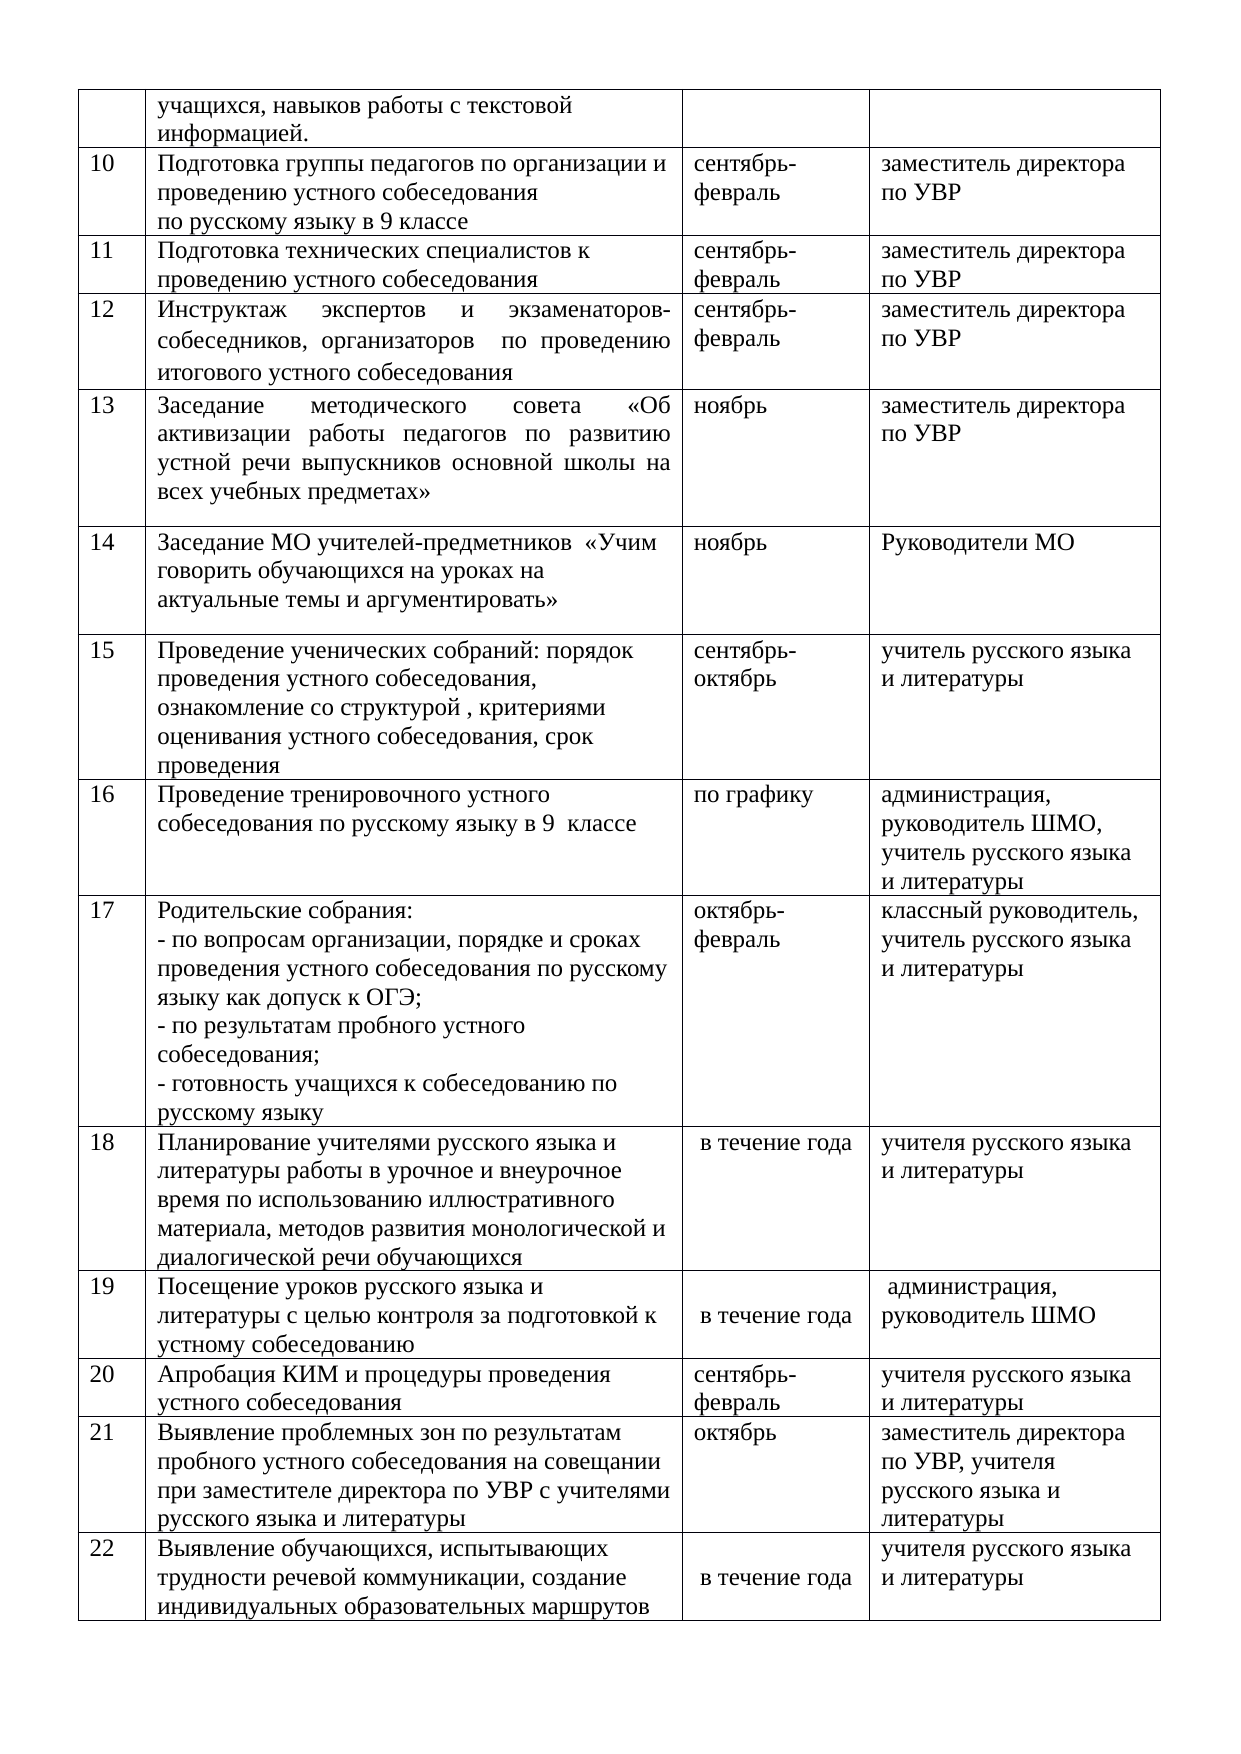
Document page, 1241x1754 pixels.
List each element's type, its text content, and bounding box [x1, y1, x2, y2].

table_cell заместитель директора по УВР [870, 148, 1160, 234]
table_cell учитель русского языка и литературы [870, 635, 1160, 778]
table_cell заместитель директора по УВР [870, 390, 1160, 526]
table_cell в течение года [683, 1127, 869, 1270]
table_cell 22 [79, 1533, 145, 1619]
table_cell учителя русского языка и литературы [870, 1533, 1160, 1619]
table_cell заместитель директора по УВР [870, 294, 1160, 389]
table_cell 15 [79, 635, 145, 778]
table_cell администрация, руководитель ШМО, учитель русского языка и литературы [870, 780, 1160, 894]
table_cell Посещение уроков русского языка и литературы с целью контроля за подготовкой к устному собеседованию [146, 1271, 682, 1358]
table_cell сентябрь-февраль [683, 1359, 869, 1416]
table_cell Выявление обучающихся, испытывающих трудности речевой коммуникации, создание индивидуальных образовательных маршрутов [146, 1533, 682, 1619]
table_cell Выявление проблемных зон по результатам пробного устного собеседования на совещании при заместителе директора по УВР с учителями русского языка и литературы [146, 1417, 682, 1532]
table_cell Заседание методического совета «Об активизации работы педагогов по развитию устной речи выпускников основной школы на всех учебных предметах» [146, 390, 682, 526]
table_cell учителя русского языка и литературы [870, 1127, 1160, 1270]
table_cell 20 [79, 1359, 145, 1416]
table_cell 17 [79, 896, 145, 1126]
table_cell 14 [79, 527, 145, 634]
table_cell заместитель директора по УВР, учителя русского языка и литературы [870, 1417, 1160, 1532]
table_cell ноябрь [683, 527, 869, 634]
table_cell Подготовка технических специалистов к проведению устного собеседования [146, 236, 682, 293]
table_cell Руководители МО [870, 527, 1160, 634]
table_cell октябрь-февраль [683, 896, 869, 1126]
table_cell сентябрь-февраль [683, 148, 869, 234]
table_cell октябрь [683, 1417, 869, 1532]
table_cell Заседание МО учителей-предметников «Учим говорить обучающихся на уроках на актуальные темы и аргументировать» [146, 527, 682, 634]
table_cell 12 [79, 294, 145, 389]
table_cell [683, 90, 869, 147]
table_cell Проведение ученических собраний: порядок проведения устного собеседования, ознакомление со структурой , критериями оценивания устного собеседования, срок проведения [146, 635, 682, 778]
table_cell 21 [79, 1417, 145, 1532]
table_cell 11 [79, 236, 145, 293]
table_cell по графику [683, 780, 869, 894]
table_cell сентябрь-февраль [683, 236, 869, 293]
table_cell заместитель директора по УВР [870, 236, 1160, 293]
table_cell Апробация КИМ и процедуры проведения устного собеседования [146, 1359, 682, 1416]
table_cell Инструктаж экспертов и экзаменаторов-собеседников, организаторов по проведению итогового устного собеседования [146, 294, 682, 389]
table_cell 16 [79, 780, 145, 894]
table_cell в течение года [683, 1533, 869, 1619]
table_cell Подготовка группы педагогов по организации и проведению устного собеседования по русскому языку в 9 классе [146, 148, 682, 234]
table_cell 18 [79, 1127, 145, 1270]
table_cell сентябрь-октябрь [683, 635, 869, 778]
table_cell сентябрь-февраль [683, 294, 869, 389]
table_cell 13 [79, 390, 145, 526]
table_cell классный руководитель, учитель русского языка и литературы [870, 896, 1160, 1126]
table_cell в течение года [683, 1271, 869, 1358]
table_cell 19 [79, 1271, 145, 1358]
table_cell ноябрь [683, 390, 869, 526]
table_cell [870, 90, 1160, 147]
table_cell Планирование учителями русского языка и литературы работы в урочное и внеурочное время по использованию иллюстративного материала, методов развития монологической и диалогической речи обучающихся [146, 1127, 682, 1270]
table_cell [79, 90, 145, 147]
table_cell Родительские собрания: - по вопросам организации, порядке и сроках проведения устного собеседования по русскому языку как допуск к ОГЭ; - по результатам пробного устного собеседования; - готовность учащихся к собеседованию по русскому языку [146, 896, 682, 1126]
table_cell учителя русского языка и литературы [870, 1359, 1160, 1416]
table_cell 10 [79, 148, 145, 234]
table_cell Проведение тренировочного устного собеседования по русскому языку в 9 классе [146, 780, 682, 894]
table_cell администрация, руководитель ШМО [870, 1271, 1160, 1358]
table_cell учащихся, навыков работы с текстовой информацией. [146, 90, 682, 147]
